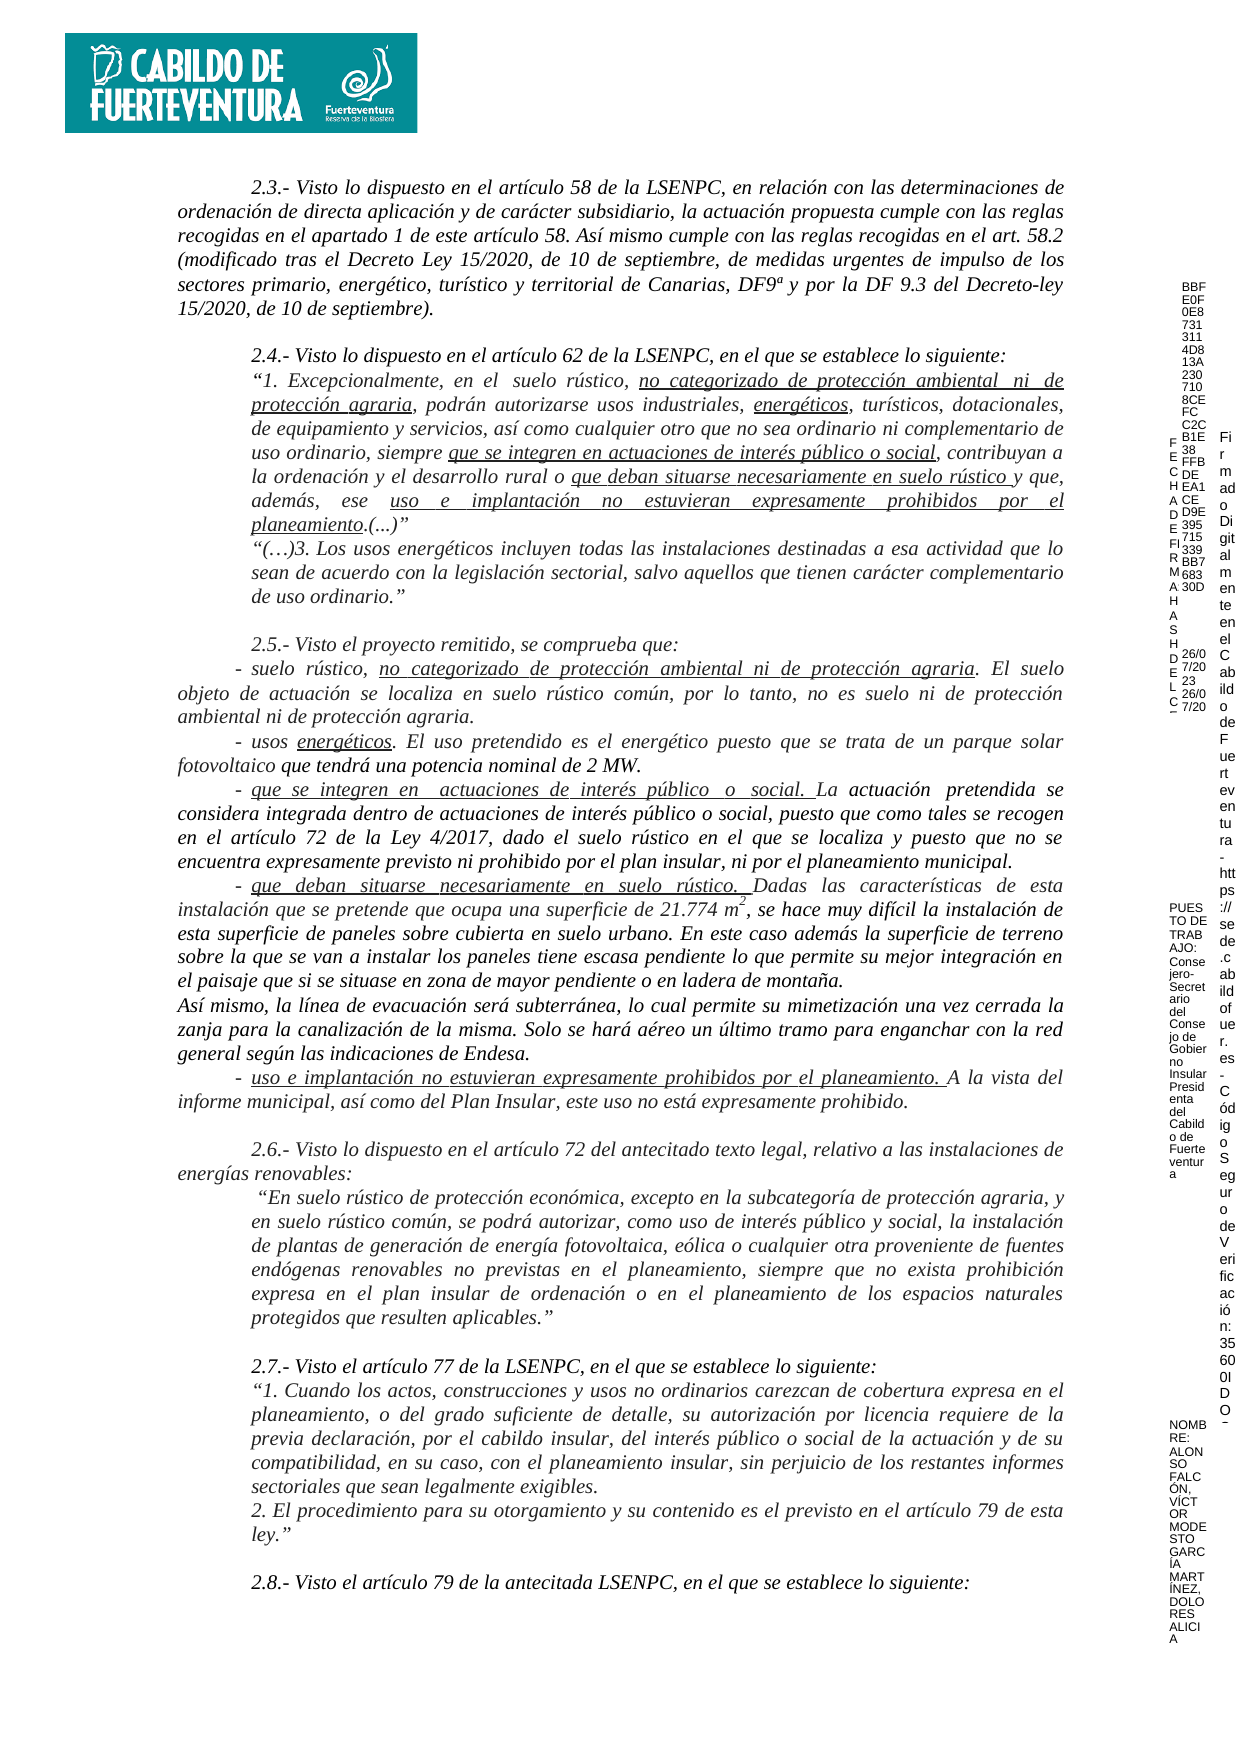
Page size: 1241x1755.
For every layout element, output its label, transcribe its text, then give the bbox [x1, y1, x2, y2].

text 2.4.- Visto lo dispuesto en el artículo 62 de la LSENPC, en el que se establece lo siguiente: [251, 343, 1179, 367]
text “1. Cuando los actos, construcciones y usos no ordinarios carezcan de cobertura expresa en el planeamiento, o del grado suficiente de detalle, su autorización por licencia requiere de la previa declaración, por el cabildo insular, del interés público o social de la actuación y de su compatibilidad, en su caso, con el planeamiento insular, sin perjuicio de los restantes informes sectoriales que sean legalmente exigibles. [251, 1378, 1064, 1498]
text 2.5.- Visto el proyecto remitido, se comprueba que: [251, 632, 1167, 656]
text Firmado Digitalmente en el Cabildo de Fuerteventura - https://sede.cabildofuer.es - Código Seguro de Verificación: 35600IDOC2A323632C8DB4CC49A3 [1219, 429, 1236, 1423]
text 2.7.- Visto el artículo 77 de la LSENPC, en el que se establece lo siguiente: [251, 1353, 1217, 1378]
list PUESTO DE TRABAJO: [1169, 902, 1209, 955]
list uso e implantación no estuvieran expresamente prohibidos por el planeamiento. A la vista del informe municipal, así como del Plan Insular, este uso no está expresamente prohibido. [161, 1065, 1064, 1113]
list suelo rústico, no categorizado de protección ambiental ni de protección agraria. El suelo objeto de actuación se localiza en suelo rústico común, por lo tanto, no es suelo ni de protección ambiental ni de protección agraria. [161, 656, 1064, 728]
list que deban situarse necesariamente en suelo rústico. Dadas las características de esta instalación que se pretende que ocupa una superficie de 21.774 m2, se hace muy difícil la instalación de esta superficie de paneles sobre cubierta en suelo urbano. En este caso además la superficie de terreno sobre la que se van a instalar los paneles tiene escasa pendiente lo que permite su mejor integración en el paisaje que si se situase en zona de mayor pendiente o en ladera de montaña. [161, 873, 1064, 993]
text Así mismo, la línea de evacuación será subterránea, lo cual permite su mimetización una vez cerrada la zanja para la canalización de la misma. Solo se hará aéreo un último tramo para enganchar con la red general según las indicaciones de Endesa. [177, 993, 1064, 1065]
list usos energéticos. El uso pretendido es el energético puesto que se trata de un parque solar fotovoltaico que tendrá una potencia nominal de 2 MW. [161, 728, 1064, 777]
text 2. El procedimiento para su otorgamiento y su contenido es el previsto en el artículo 79 de esta ley.” [251, 1498, 1064, 1546]
text 26/07/2023 [1182, 647, 1209, 688]
text FECHA DE FIRMA: HASH DEL CERTIFICADO: [1169, 436, 1184, 712]
list [1167, 901, 1209, 1206]
text BBFE0F0E87313114D813A2307108CEFCC2CB1E38 FFBDEEA1CED9E395715339BB768330D3CC2EDAE0 [1182, 282, 1207, 593]
text “1. Excepcionalmente, en el suelo rústico, no categorizado de protección ambiental ni de protección agraria, podrán autorizarse usos industriales, energéticos, turísticos, dotacionales, de equipamiento y servicios, así como cualquier otro que no sea ordinario ni complementario de uso ordinario, siempre que se integren en actuaciones de interés público o social, contribuyan a la ordenación y el desarrollo rural o que deban situarse necesariamente en suelo rústico y que, además, ese uso e implantación no estuvieran expresamente prohibidos por el planeamiento.(...)” [251, 367, 1064, 536]
text [1167, 1418, 1209, 1649]
text 2.6.- Visto lo dispuesto en el artículo 72 del antecitado texto legal, relativo a las instalaciones de energías renovables: [177, 1137, 1064, 1185]
text “En suelo rústico de protección económica, excepto en la subcategoría de protección agraria, y en suelo rústico común, se podrá autorizar, como uso de interés público y social, la instalación de plantas de generación de energía fotovoltaica, eólica o cualquier otra proveniente de fuentes endógenas renovables no previstas en el planeamiento, siempre que no exista prohibición expresa en el plan insular de ordenación o en el planeamiento de los espacios naturales protegidos que resulten aplicables.” [251, 1185, 1064, 1329]
text ALONSO FALCÓN, VÍCTOR MODESTO GARCÍA MARTÍNEZ, DOLORES ALICIA [1169, 1446, 1207, 1646]
text 26/07/2023 [1182, 688, 1209, 714]
text NOMBRE: [1169, 1419, 1209, 1446]
text “(…)3. Los usos energéticos incluyen todas las instalaciones destinadas a esa actividad que lo sean de acuerdo con la legislación sectorial, salvo aquellos que tienen carácter complementario de uso ordinario.” [251, 536, 1064, 608]
list Consejero-Secretario del Consejo de Gobierno Insular Presidenta del Cabildo de Fuerteventura [1169, 956, 1207, 1181]
text 2.3.- Visto lo dispuesto en el artículo 58 de la LSENPC, en relación con las determinaciones de ordenación de directa aplicación y de carácter subsidiario, la actuación propuesta cumple con las reglas recogidas en el apartado 1 de este artículo 58. Así mismo cumple con las reglas recogidas en el art. 58.2 (modificado tras el Decreto Ley 15/2020, de 10 de septiembre, de medidas urgentes de impulso de los sectores primario, energético, turístico y territorial de Canarias, DF9ª y por la DF 9.3 del Decreto-ley 15/2020, de 10 de septiembre). [177, 175, 1064, 319]
text 2.8.- Visto el artículo 79 de la antecitada LSENPC, en el que se establece lo siguiente: [251, 1570, 1167, 1594]
list que se integren en actuaciones de interés público o social. La actuación pretendida se considera integrada dentro de actuaciones de interés público o social, puesto que como tales se recogen en el artículo 72 de la Ley 4/2017, dado el suelo rústico en el que se localiza y puesto que no se encuentra expresamente previsto ni prohibido por el plan insular, ni por el planeamiento municipal. [161, 777, 1064, 873]
